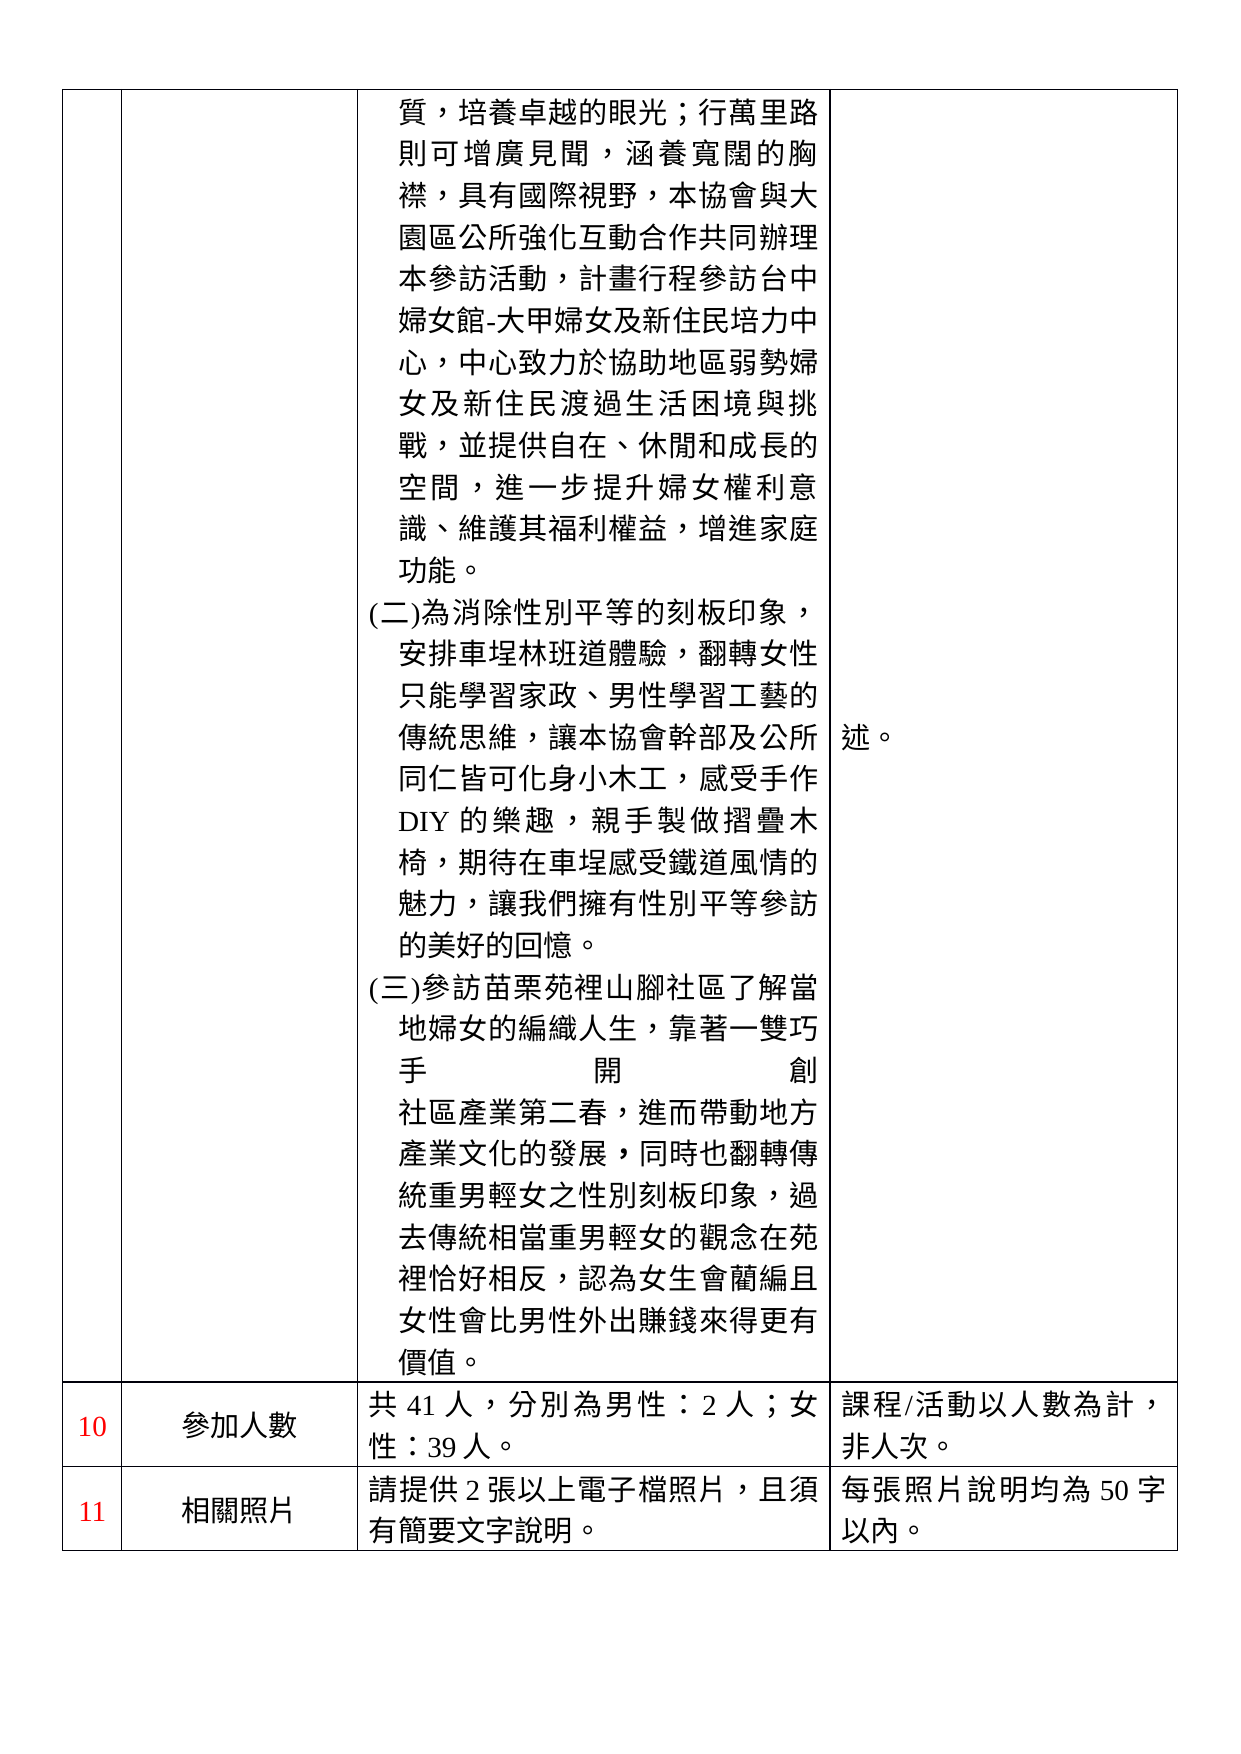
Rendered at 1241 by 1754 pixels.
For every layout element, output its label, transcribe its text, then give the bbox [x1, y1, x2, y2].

table_cell 述。 [831, 90, 1177, 1381]
table_cell 質，培養卓越的眼光；行萬里路則可增廣見聞，涵養寬闊的胸襟，具有國際視野，本協會與大園區公所強化互動合作共同辦理本參訪活動，計畫行程參訪台中婦女館-大甲婦女及新住民培力中心，中心致力於協助地區弱勢婦女及新住民渡過生活困境與挑戰，並提供自在、休閒和成長的空間，進一步提升婦女權利意識、維護其福利權益，增進家庭功能。 (二)為消除性別平等的刻板印象，安排車埕林班道體驗，翻轉女性只能學習家政、男性學習工藝的傳統思維，讓本協會幹部及公所同仁皆可化身小木工，感受手作DIY的樂趣，親手製做摺疊木椅，期待在車埕感受鐵道風情的魅力，讓我們擁有性別平等參訪的美好的回憶。 (三)參訪苗栗苑裡山腳社區了解當地婦女的編織人生，靠著一雙巧手開創 社區產業第二春，進而帶動地方產業文化的發展，同時也翻轉傳統重男輕女之性別刻板印象，過去傳統相當重男輕女的觀念在苑裡恰好相反，認為女生會藺編且女性會比男性外出賺錢來得更有價值。 [358, 90, 829, 1381]
table_cell 每張照片說明均為50字以內。 [831, 1467, 1177, 1550]
table_cell 相關照片 [122, 1467, 357, 1550]
table_cell [63, 90, 121, 1381]
table_cell 參加人數 [122, 1383, 357, 1466]
table_cell 課程/活動以人數為計，非人次。 [831, 1383, 1177, 1466]
table_cell [122, 90, 357, 1381]
table_cell 10 [63, 1383, 121, 1466]
table_cell 請提供2張以上電子檔照片，且須有簡要文字說明。 [358, 1467, 829, 1550]
table_cell 11 [63, 1467, 121, 1550]
table_cell 共41人，分別為男性：2人；女性：39人。 [358, 1383, 829, 1466]
